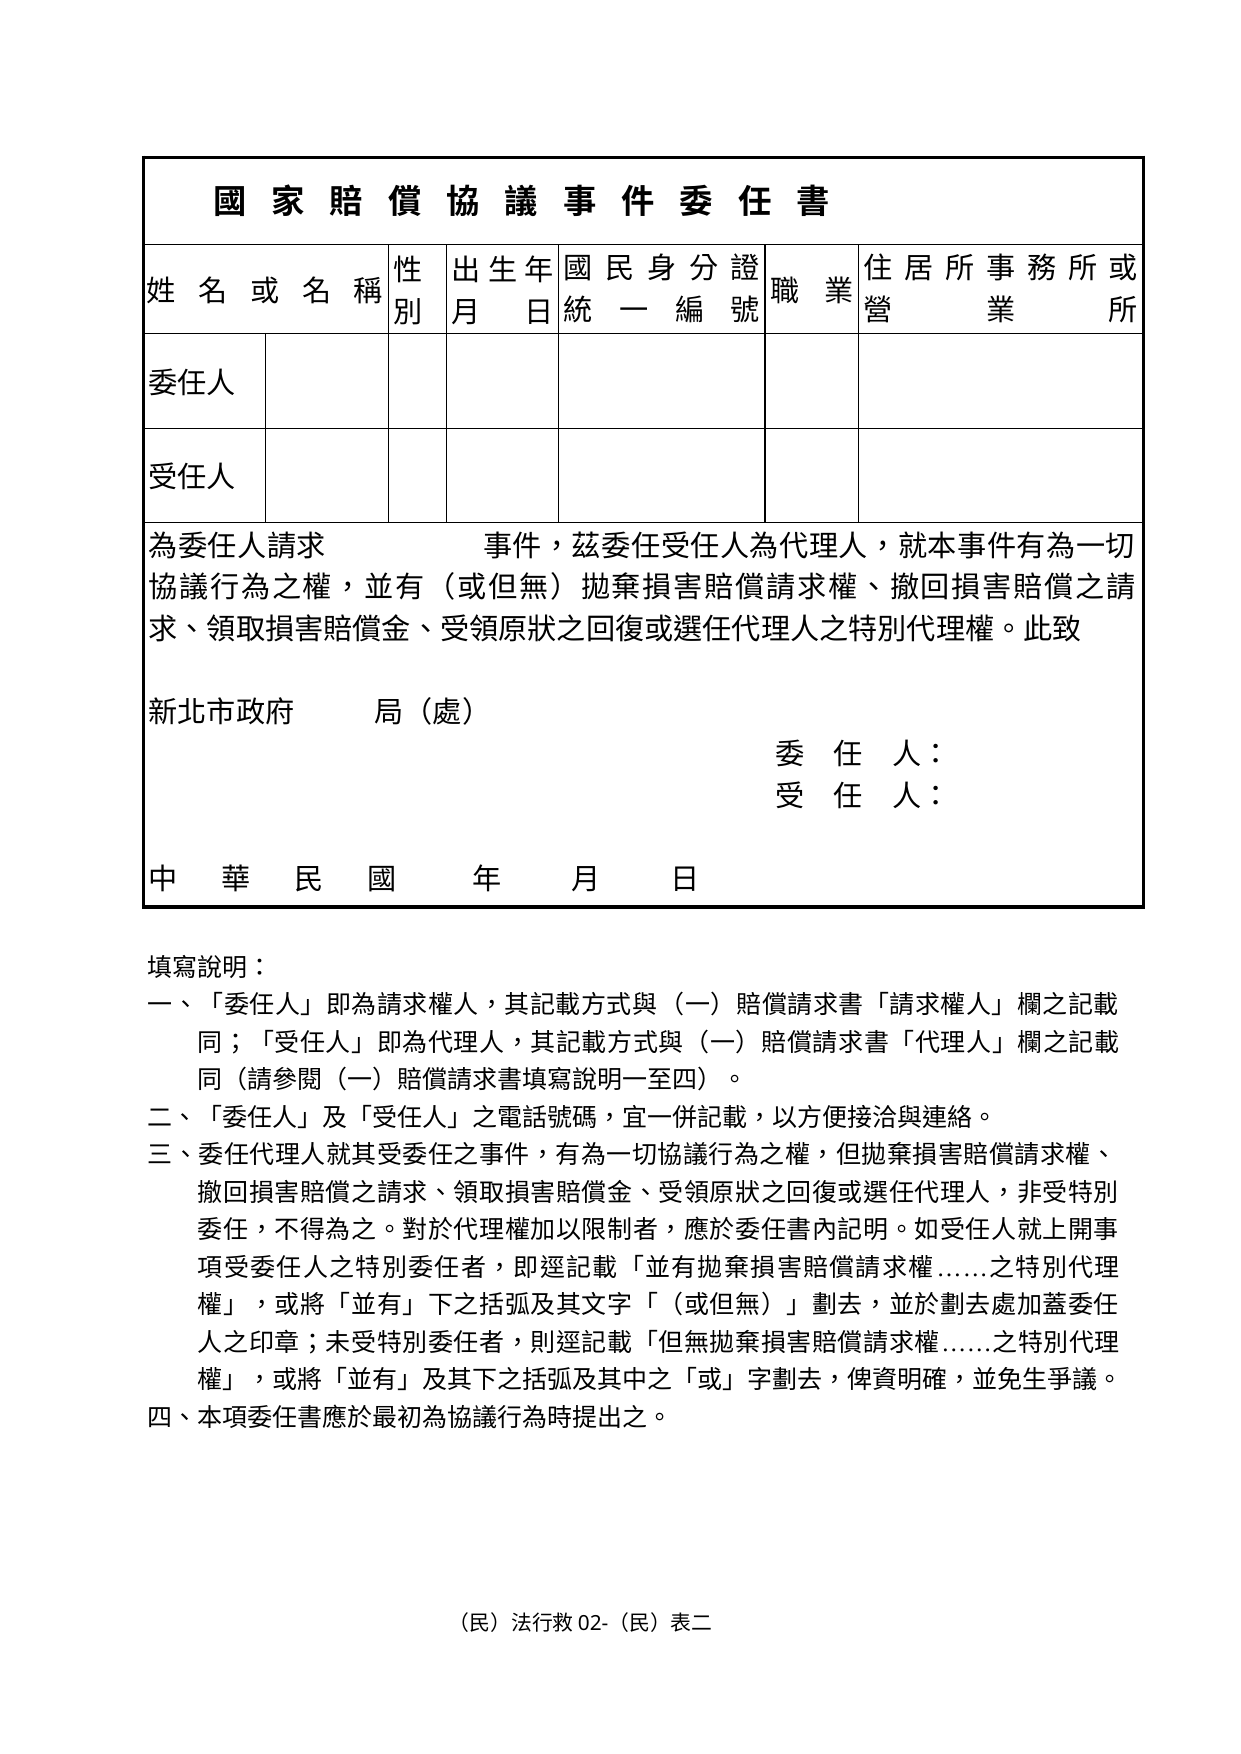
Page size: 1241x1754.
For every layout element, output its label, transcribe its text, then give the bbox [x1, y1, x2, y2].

table_cell [559, 429, 764, 522]
table_cell 出生年月日 [447, 245, 558, 333]
table_cell 住 居 所 事 務 所 或 營 業 所 或營業所 [859, 245, 1142, 333]
table_cell 為委任人請求 事件，茲委任受任人為代理人，就本事件有為一切協議行為之權，並有（或但無）拋棄損害賠償請求權、撤回損害賠償之請求、領取損害賠償金、受領原狀之回復或選任代理人之特別代理權。此致 新北市政府 局（處） 委 任 人： 受 任 人： 中 華 民 國 年 月 日 [145, 523, 1142, 905]
table_cell 國民身分證 統一編號 統 一 編 號 一 編 號 一編號 [559, 245, 764, 333]
table_cell [766, 429, 858, 522]
text 填寫說明： [148, 946, 1120, 983]
text 一、「委任人」即為請求權人，其記載方式與（一）賠償請求書「請求權人」欄之記載同；「受任人」即為代理人，其記載方式與（一）賠償請求書「代理人」欄之記載同（請參閱（一）賠償請求書填寫說明一至四）。 [148, 983, 1120, 1096]
text 四、本項委任書應於最初為協議行為時提出之。 [148, 1396, 1120, 1433]
table_cell [766, 334, 858, 427]
table_cell [389, 429, 446, 522]
text 二、「委任人」及「受任人」之電話號碼，宜一併記載，以方便接洽與連絡。 [148, 1096, 1120, 1133]
table_cell 委任人 [145, 334, 265, 427]
table_cell 性別 [389, 245, 446, 333]
text 三、委任代理人就其受委任之事件，有為一切協議行為之權，但拋棄損害賠償請求權、撤回損害賠償之請求、領取損害賠償金、受領原狀之回復或選任代理人，非受特別委任，不得為之。對於代理權加以限制者，應於委任書內記明。如受任人就上開事項受委任人之特別委任者，即逕記載「並有拋棄損害賠償請求權……之特別代理權」，或將「並有」下之括弧及其文字「（或但無）」劃去，並於劃去處加蓋委任人之印章；未受特別委任者，則逕記載「但無拋棄損害賠償請求權……之特別代理權」，或將「並有」及其下之括弧及其中之「或」字劃去，俾資明確，並免生爭議。 [148, 1133, 1120, 1396]
table_cell 受任人 [145, 429, 265, 522]
table_cell [389, 334, 446, 427]
table_cell [447, 429, 558, 522]
table_cell 姓 名 或 名 稱 [145, 245, 388, 333]
table_header 國 家 賠 償 協 議 事 件 委 任 書 [145, 159, 1142, 244]
table_cell 職業 [766, 245, 858, 333]
table_cell [859, 429, 1142, 522]
table_cell [266, 334, 388, 427]
table_cell [447, 334, 558, 427]
table_cell [859, 334, 1142, 427]
table_cell [559, 334, 764, 427]
table_cell [266, 429, 388, 522]
